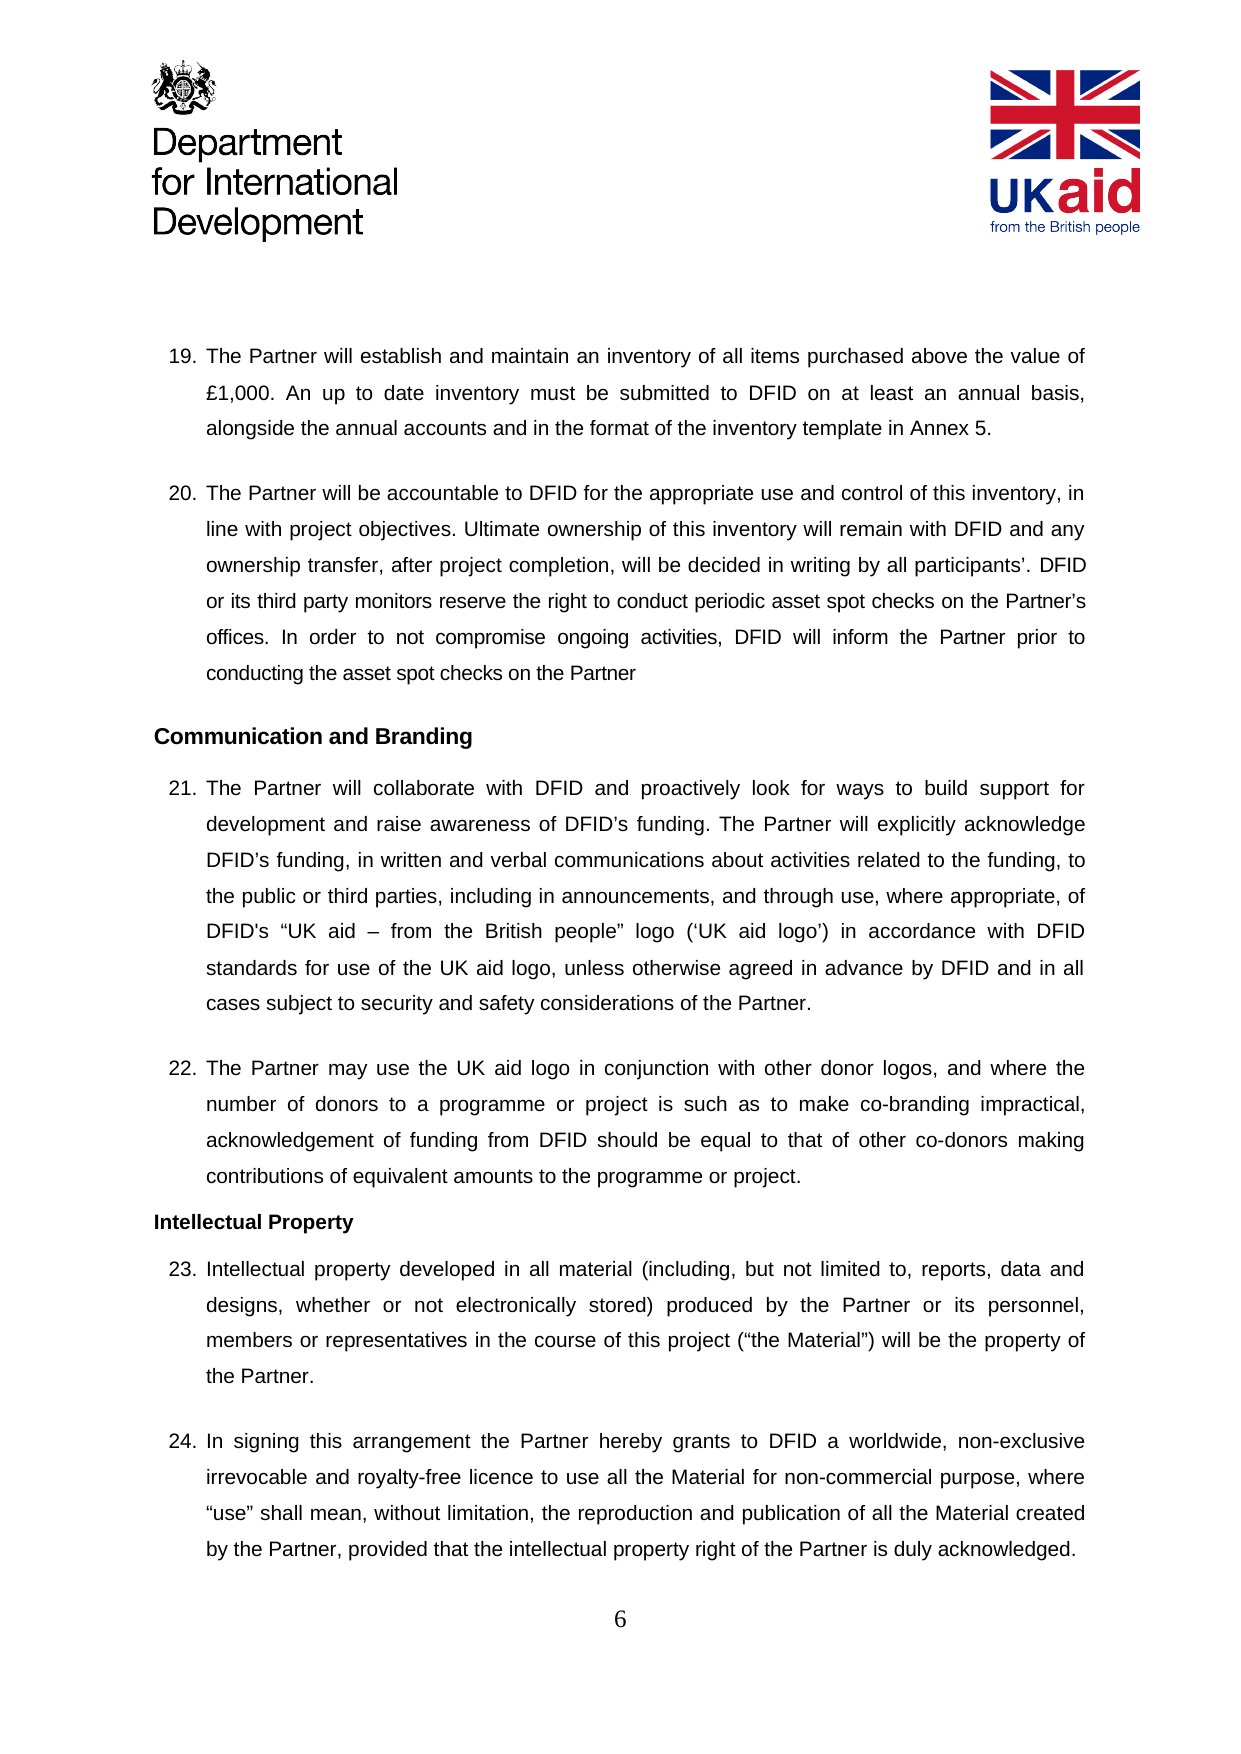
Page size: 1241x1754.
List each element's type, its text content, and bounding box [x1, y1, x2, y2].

list The Partner will be accountable to DFID for the appropriate use and control of this inventory, in line with project objectives. Ultimate ownership of this inventory will remain with DFID and any ownership transfer, after project completion, will be decided in writing by all participants’. DFID or its third party monitors reserve the right to conduct periodic asset spot checks on the Partner’s offices. In order to not compromise ongoing activities, DFID will inform the Partner prior to conducting the asset spot checks on the Partner [168, 481, 1087, 684]
list The Partner will establish and maintain an inventory of all items purchased above the value of £1,000. An up to date inventory must be submitted to DFID on at least an annual basis, alongside the annual accounts and in the format of the inventory template in Annex 5. [168, 344, 1087, 440]
list The Partner will collaborate with DFID and proactively look for ways to build support for development and raise awareness of DFID’s funding. The Partner will explicitly acknowledge DFID’s funding, in written and verbal communications about activities related to the funding, to the public or third parties, including in announcements, and through use, where appropriate, of DFID's “UK aid – from the British people” logo (‘UK aid logo’) in accordance with DFID standards for use of the UK aid logo, unless otherwise agreed in advance by DFID and in all cases subject to security and safety considerations of the Partner. [168, 776, 1087, 1015]
text Communication and Branding [153, 723, 1087, 749]
list Intellectual property developed in all material (including, but not limited to, reports, data and designs, whether or not electronically stored) produced by the Partner or its personnel, members or representatives in the course of this project (“the Material”) will be the property of the Partner. [168, 1256, 1087, 1388]
list The Partner may use the UK aid logo in conjunction with other donor logos, and where the number of donors to a programme or project is such as to make co-branding impractical, acknowledgement of funding from DFID should be equal to that of other co-donors making contributions of equivalent amounts to the programme or project. [168, 1056, 1087, 1188]
list In signing this arrangement the Partner hereby grants to DFID a worldwide, non-exclusive irrevocable and royalty-free licence to use all the Material for non-commercial purpose, where “use” shall mean, without limitation, the reproduction and publication of all the Material created by the Partner, provided that the intellectual property right of the Partner is duly acknowledged. [168, 1429, 1087, 1561]
text Intellectual Property [153, 1210, 1087, 1234]
